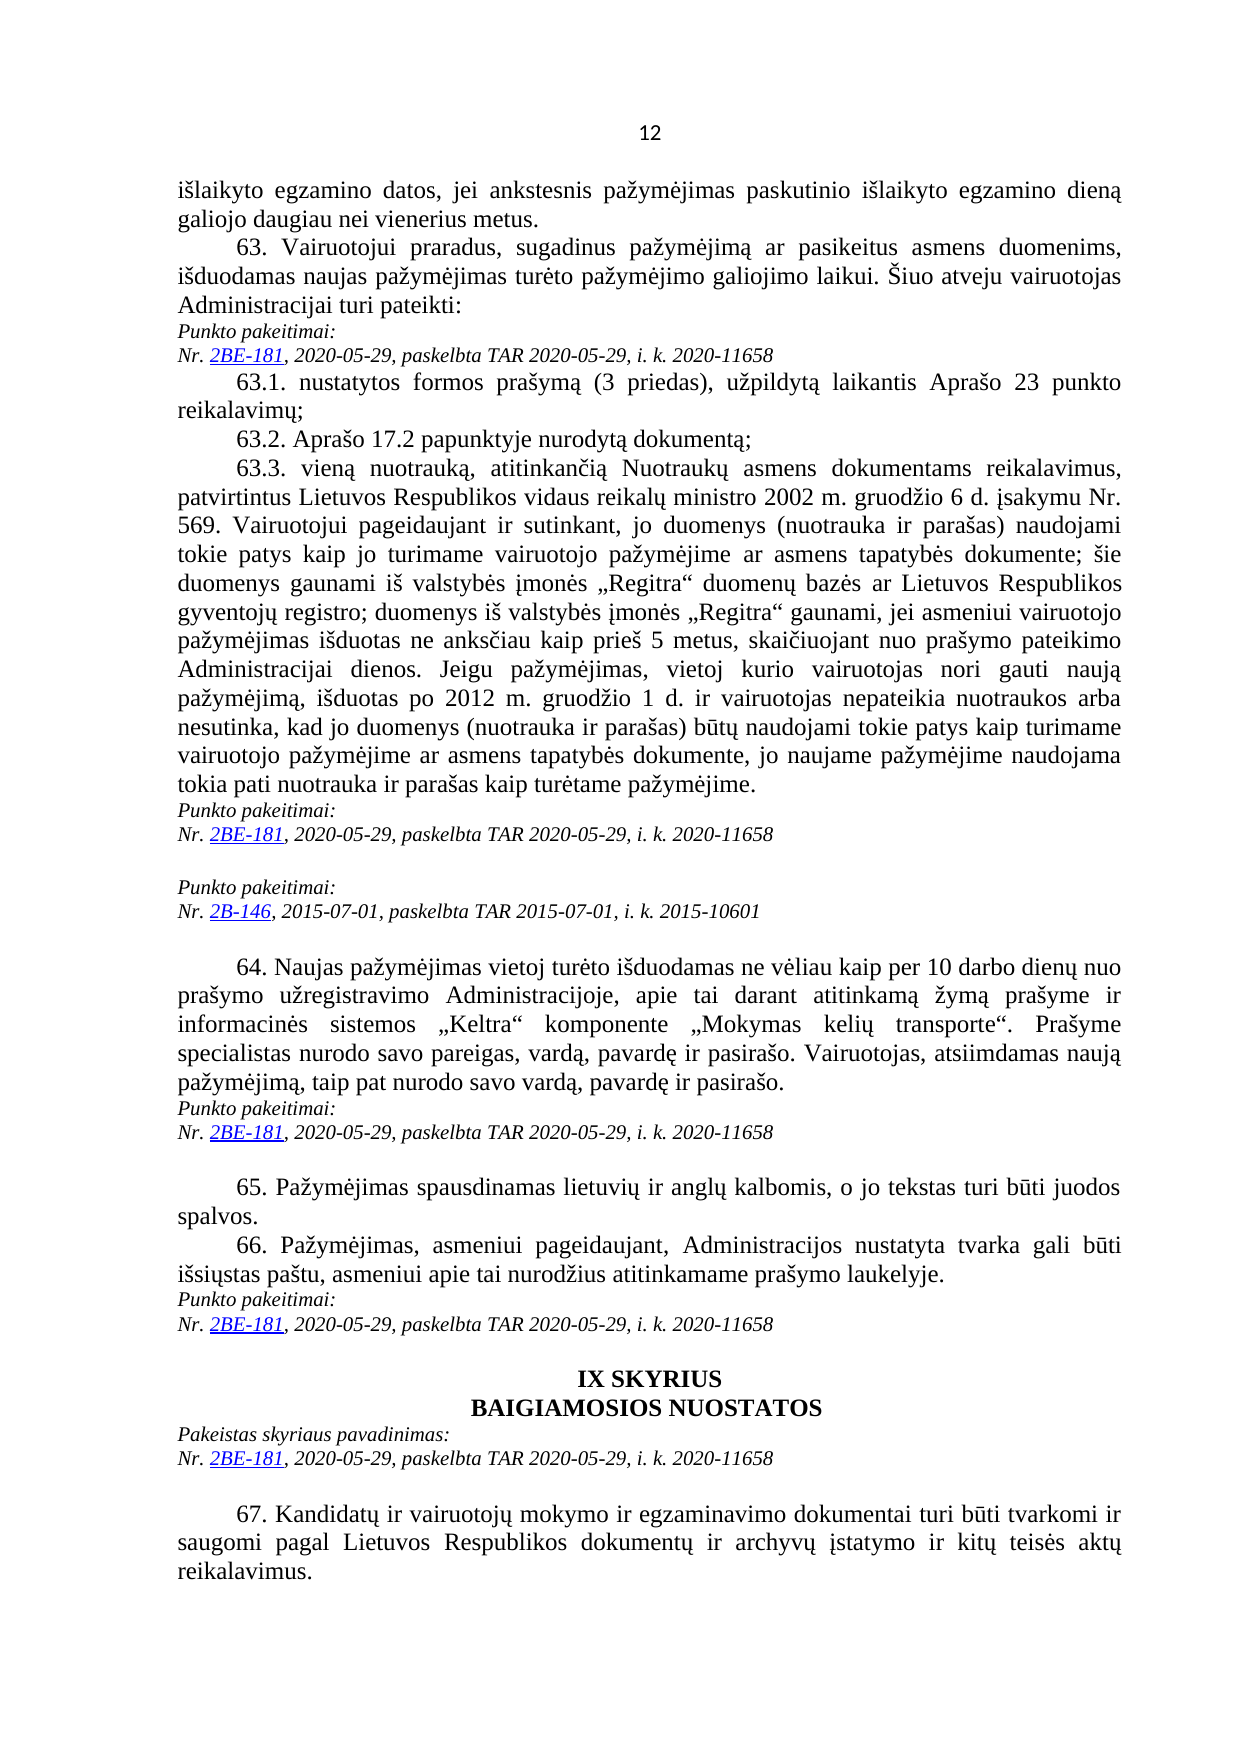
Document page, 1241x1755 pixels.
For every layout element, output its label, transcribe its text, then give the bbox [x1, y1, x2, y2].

text IX SKYRIUS [177, 1364, 1122, 1393]
text Nr. 2B-146, 2015-07-01, paskelbta TAR 2015-07-01, i. k. 2015-10601 [177, 899, 1122, 923]
text Nr. 2BE-181, 2020-05-29, paskelbta TAR 2020-05-29, i. k. 2020-11658 [177, 822, 1122, 846]
text Punkto pakeitimai: [177, 798, 1122, 822]
text 63.2. Aprašo 17.2 papunktyje nurodytą dokumentą; [177, 424, 1122, 453]
text Punkto pakeitimai: [177, 875, 1122, 899]
text 65. Pažymėjimas spausdinamas lietuvių ir anglų kalbomis, o jo tekstas turi būti juodos spalvos. [177, 1172, 1122, 1230]
text 64. Naujas pažymėjimas vietoj turėto išduodamas ne vėliau kaip per 10 darbo dienų nuo prašymo užregistravimo Administracijoje, apie tai darant atitinkamą žymą prašyme ir informacinės sistemos „Keltra“ komponente „Mokymas kelių transporte“. Prašyme specialistas nurodo savo pareigas, vardą, pavardę ir pasirašo. Vairuotojas, atsiimdamas naują pažymėjimą, taip pat nurodo savo vardą, pavardę ir pasirašo. [177, 952, 1122, 1096]
text Punkto pakeitimai: [177, 319, 1122, 343]
text BAIGIAMOSIOS NUOSTATOS [177, 1393, 1122, 1422]
text 63.3. vieną nuotrauką, atitinkančią Nuotraukų asmens dokumentams reikalavimus, patvirtintus Lietuvos Respublikos vidaus reikalų ministro 2002 m. gruodžio 6 d. įsakymu Nr. 569. Vairuotojui pageidaujant ir sutinkant, jo duomenys (nuotrauka ir parašas) naudojami tokie patys kaip jo turimame vairuotojo pažymėjime ar asmens tapatybės dokumente; šie duomenys gaunami iš valstybės įmonės „Regitra“ duomenų bazės ar Lietuvos Respublikos gyventojų registro; duomenys iš valstybės įmonės „Regitra“ gaunami, jei asmeniui vairuotojo pažymėjimas išduotas ne anksčiau kaip prieš 5 metus, skaičiuojant nuo prašymo pateikimo Administracijai dienos. Jeigu pažymėjimas, vietoj kurio vairuotojas nori gauti naują pažymėjimą, išduotas po 2012 m. gruodžio 1 d. ir vairuotojas nepateikia nuotraukos arba nesutinka, kad jo duomenys (nuotrauka ir parašas) būtų naudojami tokie patys kaip turimame vairuotojo pažymėjime ar asmens tapatybės dokumente, jo naujame pažymėjime naudojama tokia pati nuotrauka ir parašas kaip turėtame pažymėjime. [177, 453, 1122, 798]
text Nr. 2BE-181, 2020-05-29, paskelbta TAR 2020-05-29, i. k. 2020-11658 [177, 1446, 1122, 1470]
text Nr. 2BE-181, 2020-05-29, paskelbta TAR 2020-05-29, i. k. 2020-11658 [177, 1311, 1122, 1336]
text Nr. 2BE-181, 2020-05-29, paskelbta TAR 2020-05-29, i. k. 2020-11658 [177, 1119, 1122, 1144]
text Nr. 2BE-181, 2020-05-29, paskelbta TAR 2020-05-29, i. k. 2020-11658 [177, 343, 1122, 367]
text 63.1. nustatytos formos prašymą (3 priedas), užpildytą laikantis Aprašo 23 punkto reikalavimų; [177, 367, 1122, 424]
text Punkto pakeitimai: [177, 1096, 1122, 1119]
text Punkto pakeitimai: [177, 1287, 1122, 1311]
text 67. Kandidatų ir vairuotojų mokymo ir egzaminavimo dokumentai turi būti tvarkomi ir saugomi pagal Lietuvos Respublikos dokumentų ir archyvų įstatymo ir kitų teisės aktų reikalavimus. [177, 1499, 1122, 1585]
text 63. Vairuotojui praradus, sugadinus pažymėjimą ar pasikeitus asmens duomenims, išduodamas naujas pažymėjimas turėto pažymėjimo galiojimo laikui. Šiuo atveju vairuotojas Administracijai turi pateikti: [177, 232, 1122, 319]
text išlaikyto egzamino datos, jei ankstesnis pažymėjimas paskutinio išlaikyto egzamino dieną galiojo daugiau nei vienerius metus. [177, 175, 1122, 232]
text Pakeistas skyriaus pavadinimas: [177, 1422, 1122, 1446]
text 66. Pažymėjimas, asmeniui pageidaujant, Administracijos nustatyta tvarka gali būti išsiųstas paštu, asmeniui apie tai nurodžius atitinkamame prašymo laukelyje. [177, 1230, 1122, 1287]
